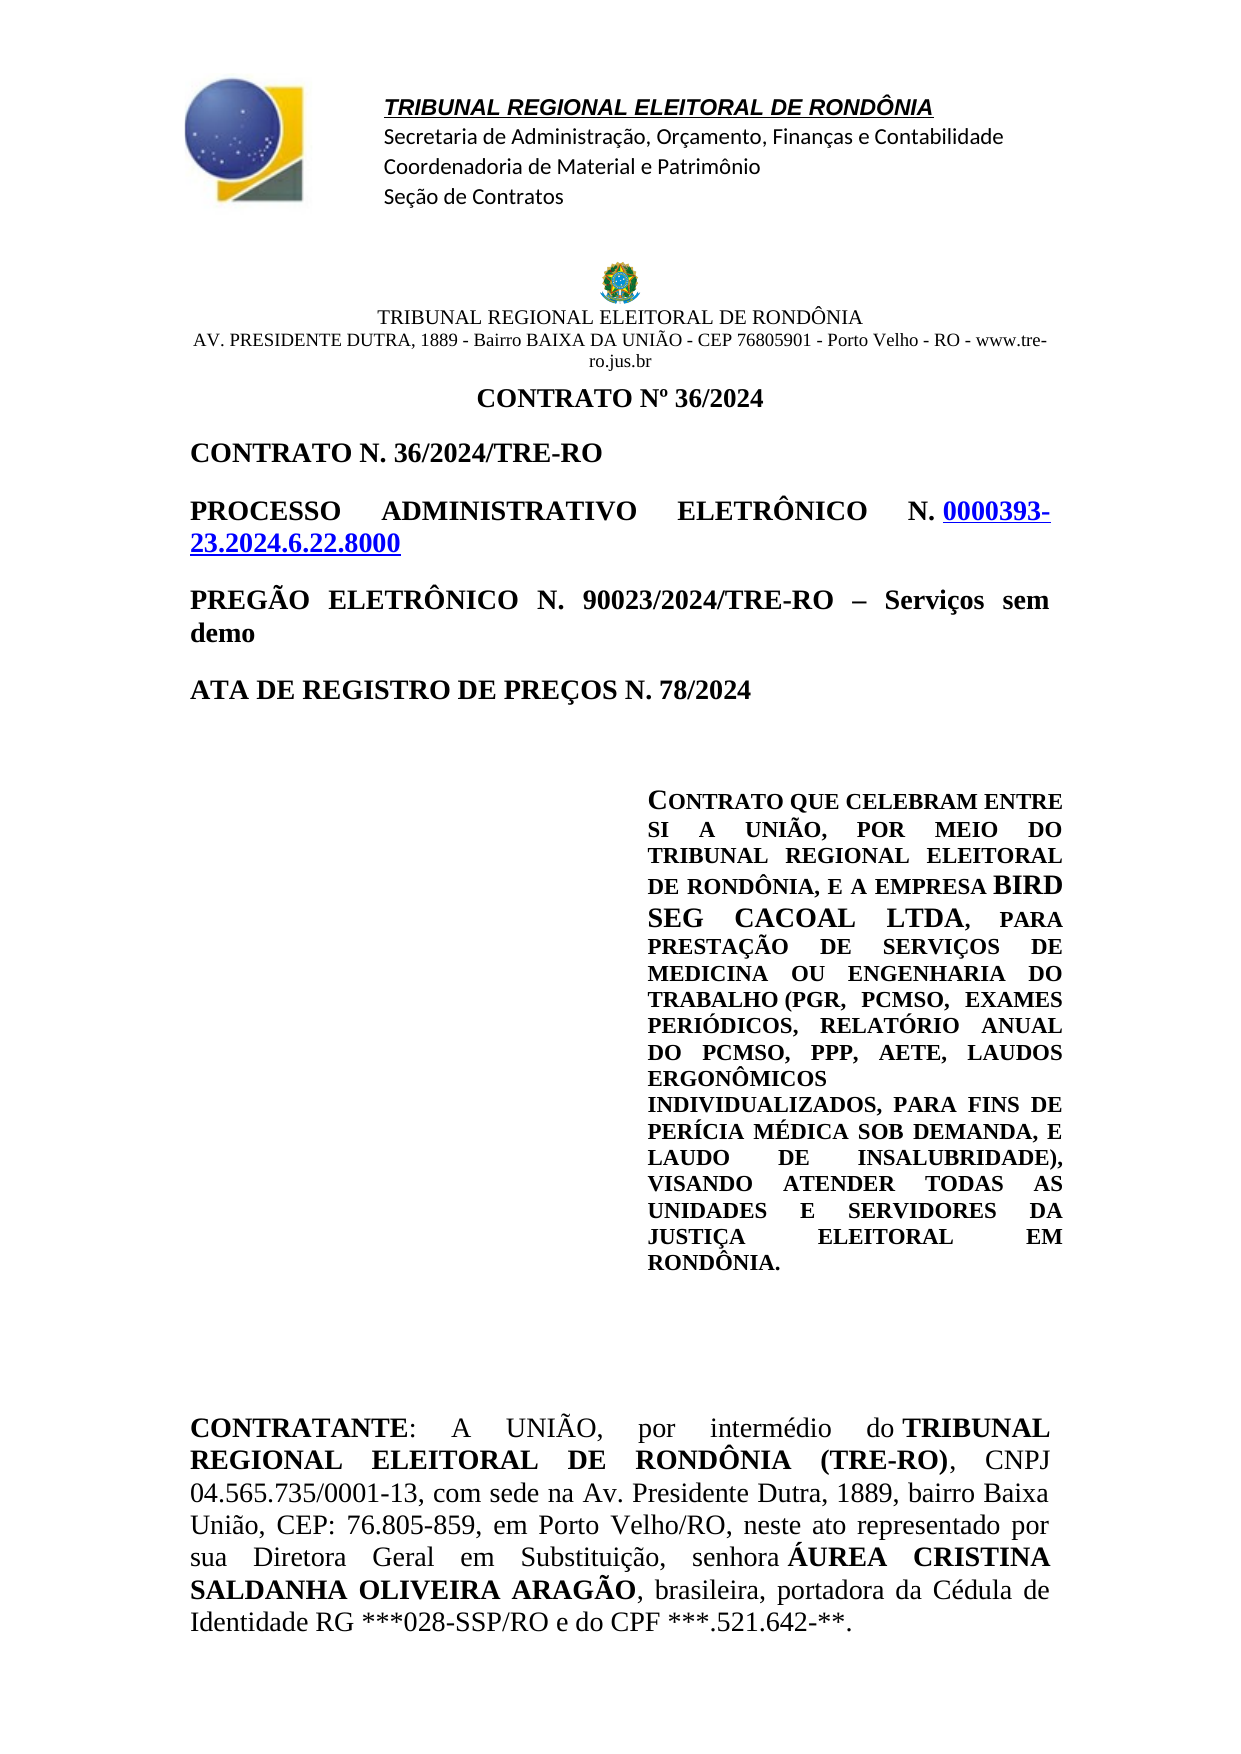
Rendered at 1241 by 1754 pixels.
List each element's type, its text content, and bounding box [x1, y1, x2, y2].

text PROCESSO ADMINISTRATIVO ELETRÔNICO N. 0000393-23.2024.6.22.8000 [190, 494, 1051, 558]
text TRIBUNAL REGIONAL ELEITORAL DE RONDÔNIA [177, 304, 1063, 329]
text AV. PRESIDENTE DUTRA, 1889 - Bairro BAIXA DA UNIÃO - CEP 76805901 - Porto Velho - RO - www.tre-ro.jus.br [177, 329, 1063, 372]
text CONTRATANTE: A UNIÃO, por intermédio do TRIBUNAL REGIONAL ELEITORAL DE RONDÔNIA (TRE-RO), CNPJ 04.565.735/0001-13, com sede na Av. Presidente Dutra, 1889, bairro Baixa União, CEP: 76.805-859, em Porto Velho/RO, neste ato representado por sua Diretora Geral em Substituição, senhora ÁUREA CRISTINA SALDANHA OLIVEIRA ARAGÃO, brasileira, portadora da Cédula de Identidade RG ***028-SSP/RO e do CPF ***.521.642-**. [190, 1411, 1051, 1638]
text CONTRATO N. 36/2024/TRE-RO [190, 436, 1051, 469]
text ATA DE REGISTRO DE PREÇOS N. 78/2024 [190, 673, 1051, 706]
text PREGÃO ELETRÔNICO N. 90023/2024/TRE-RO – Serviços sem demo [190, 583, 1051, 648]
text CONTRATO QUE CELEBRAM ENTRE SI A UNIÃO, POR MEIO DO TRIBUNAL REGIONAL ELEITORAL DE RONDÔNIA, E A EMPRESA BIRD SEG CACOAL LTDA, PARA PRESTAÇÃO DE SERVIÇOS DE MEDICINA OU ENGENHARIA DO TRABALHO (PGR, PCMSO, EXAMES PERIÓDICOS, RELATÓRIO ANUAL DO PCMSO, PPP, AETE, LAUDOS ERGONÔMICOS INDIVIDUALIZADOS, PARA FINS DE PERÍCIA MÉDICA SOB DEMANDA, E LAUDO DE INSALUBRIDADE), VISANDO ATENDER TODAS AS UNIDADES E SERVIDORES DA JUSTIÇA ELEITORAL EM RONDÔNIA. [647, 783, 1063, 1276]
text Contrato Nº 36/2024 [177, 382, 1063, 413]
